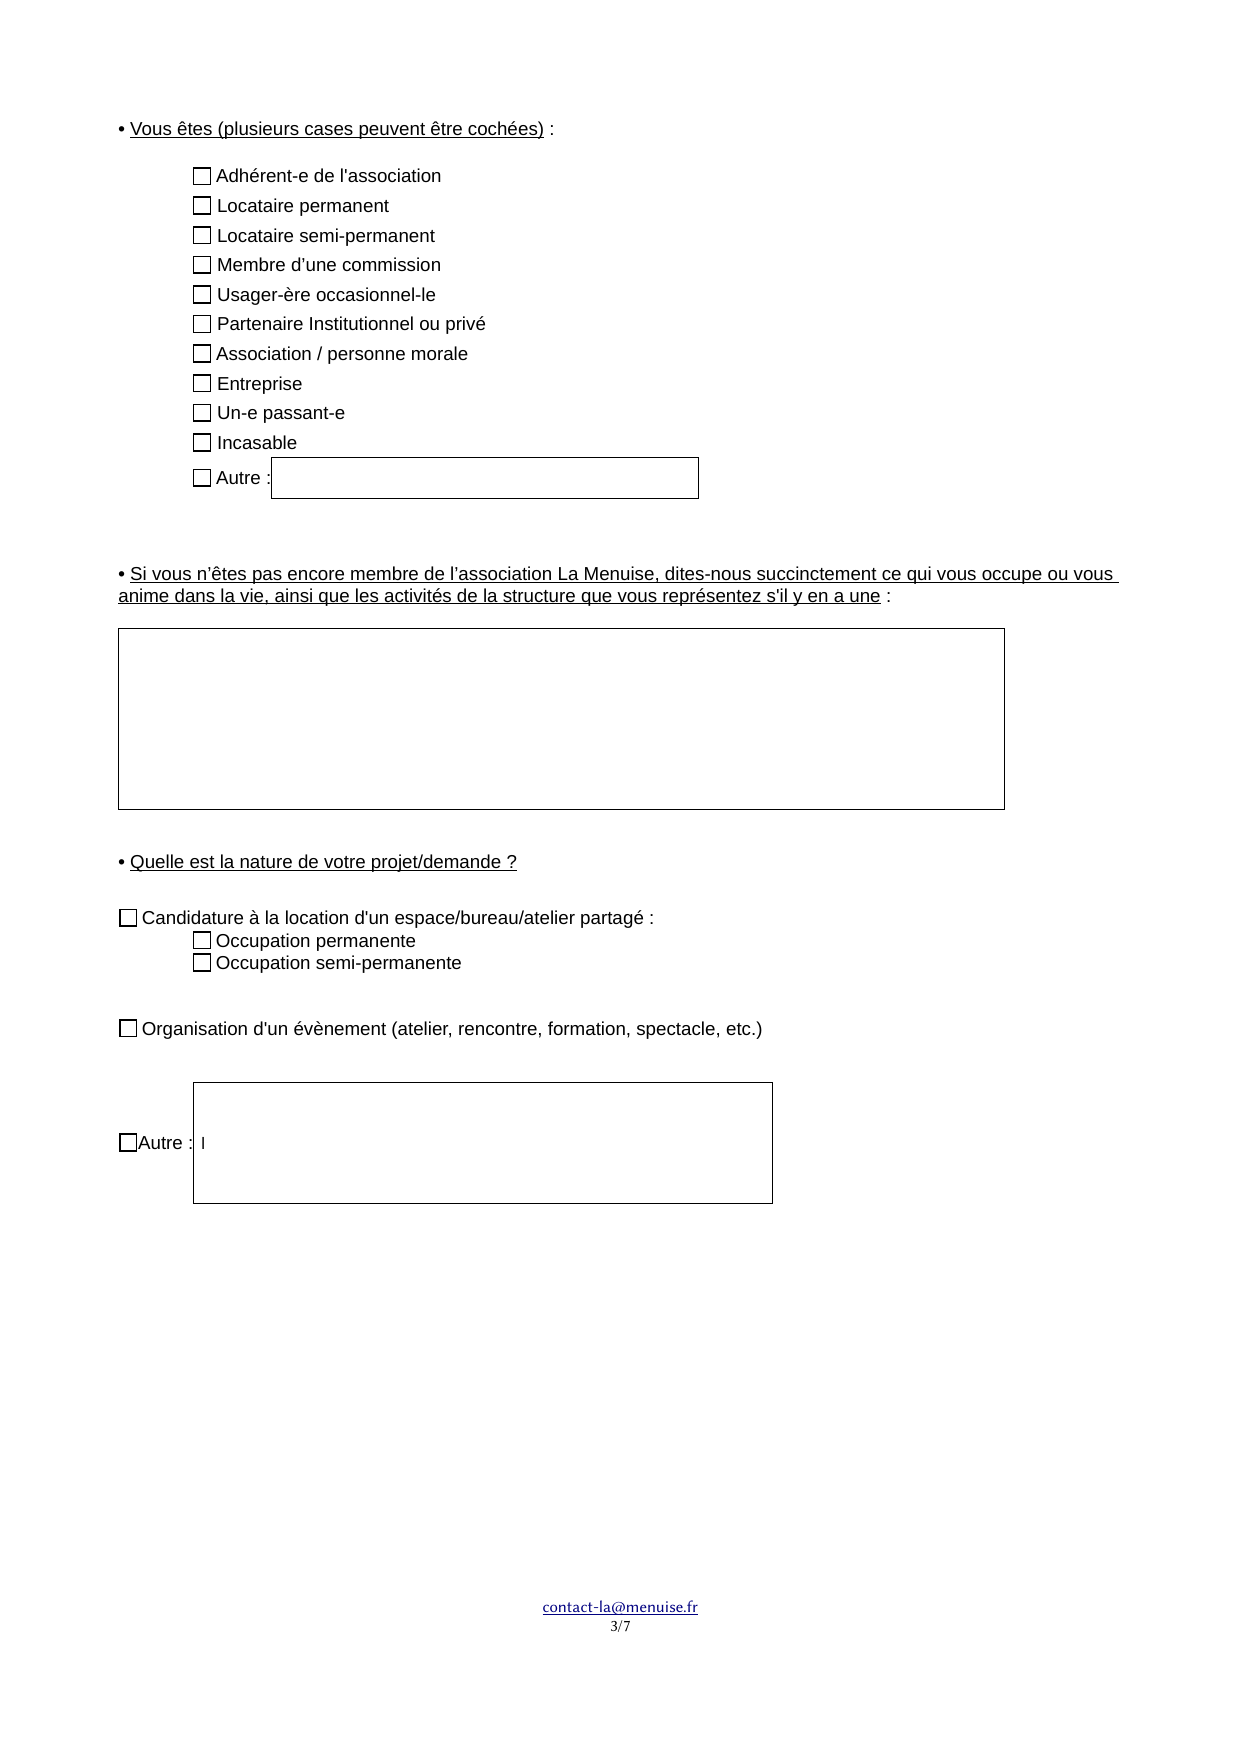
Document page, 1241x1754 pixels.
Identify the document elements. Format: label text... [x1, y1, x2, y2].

text Autre : [192, 457, 271, 498]
text Organisation d'un évènement (atelier, rencontre, formation, spectacle, etc.) [142, 1017, 1122, 1039]
text Candidature à la location d'un espace/bureau/atelier partagé : [142, 907, 1122, 929]
text Autre : [118, 1039, 1122, 1203]
text • Vous êtes (plusieurs cases peuvent être cochées) : [118, 118, 1122, 140]
text Adhérent-e de l'association [212, 161, 1122, 191]
text Locataire permanent [212, 191, 1122, 220]
text [699, 457, 1122, 498]
text Incasable [212, 427, 1122, 457]
text Usager-ère occasionnel-le [212, 279, 1122, 309]
text Un-e passant-e [212, 398, 1122, 427]
text Entreprise [212, 368, 1122, 398]
text Locataire semi-permanent [212, 220, 1122, 250]
subtitle • Quelle est la nature de votre projet/demande ? [118, 851, 1122, 894]
text Partenaire Institutionnel ou privé [212, 309, 1122, 339]
text Occupation permanente [216, 929, 1122, 951]
text Occupation semi-permanente [216, 951, 1122, 974]
text • Si vous n’êtes pas encore membre de l’association La Menuise, dites-nous succinctement ce qui vous occupe ou vous anime dans la vie, ainsi que les activités de la structure que vous représentez s'il y en a une : [118, 563, 1122, 606]
text Association / personne morale [212, 339, 1122, 368]
text Membre d’une commission [212, 250, 1122, 279]
